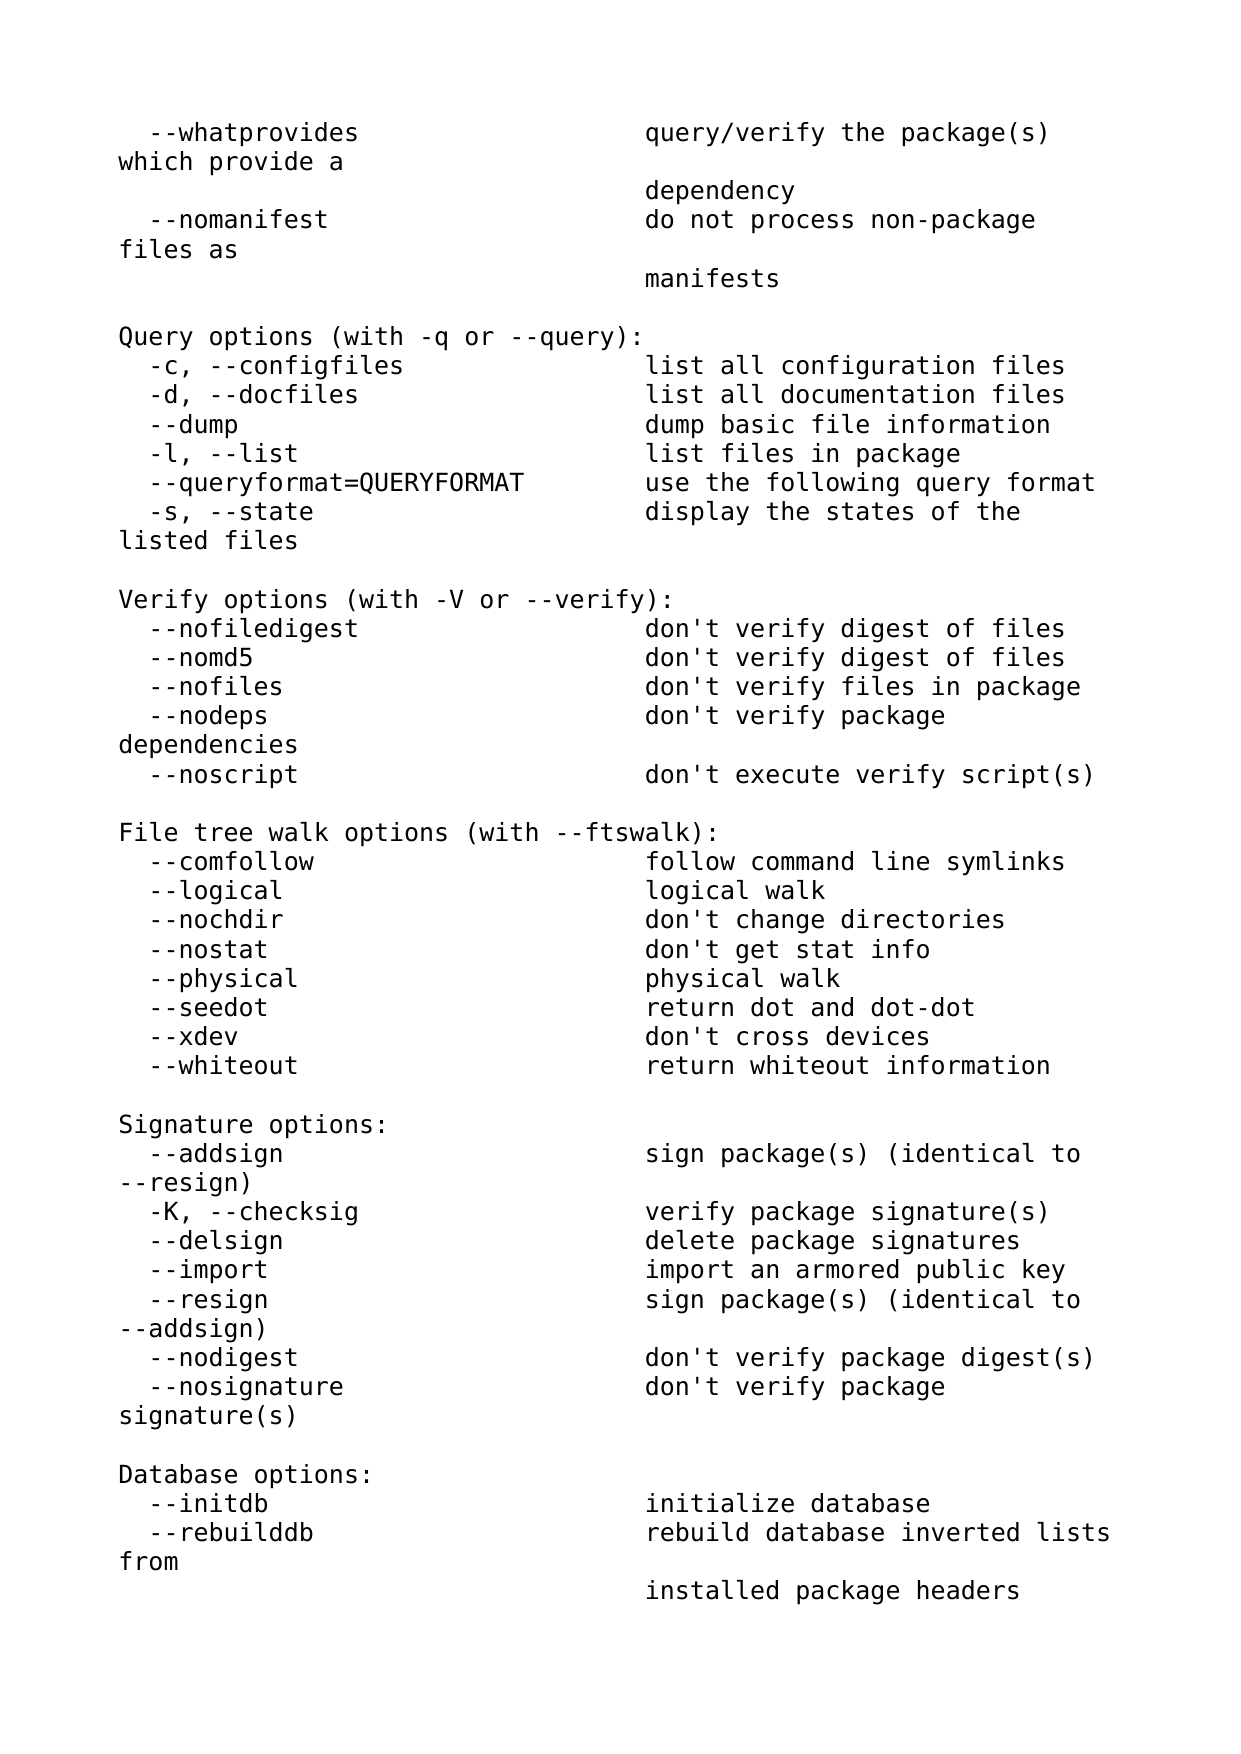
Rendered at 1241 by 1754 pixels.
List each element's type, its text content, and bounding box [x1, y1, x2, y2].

text --whatprovides query/verify the package(s) which provide a dependency --nomanifest do not process non-package files as manifests Query options (with -q or --query): -c, --configfiles list all configuration files -d, --docfiles list all documentation files --dump dump basic file information -l, --list list files in package --queryformat=QUERYFORMAT use the following query format -s, --state display the states of the listed files Verify options (with -V or --verify): --nofiledigest don't verify digest of files --nomd5 don't verify digest of files --nofiles don't verify files in package --nodeps don't verify package dependencies --noscript don't execute verify script(s) File tree walk options (with --ftswalk): --comfollow follow command line symlinks --logical logical walk --nochdir don't change directories --nostat don't get stat info --physical physical walk --seedot return dot and dot-dot --xdev don't cross devices --whiteout return whiteout information Signature options: --addsign sign package(s) (identical to --resign) -K, --checksig verify package signature(s) --delsign delete package signatures --import import an armored public key --resign sign package(s) (identical to --addsign) --nodigest don't verify package digest(s) --nosignature don't verify package signature(s) Database options: --initdb initialize database --rebuilddb rebuild database inverted lists from installed package headers [118, 118, 1122, 1635]
